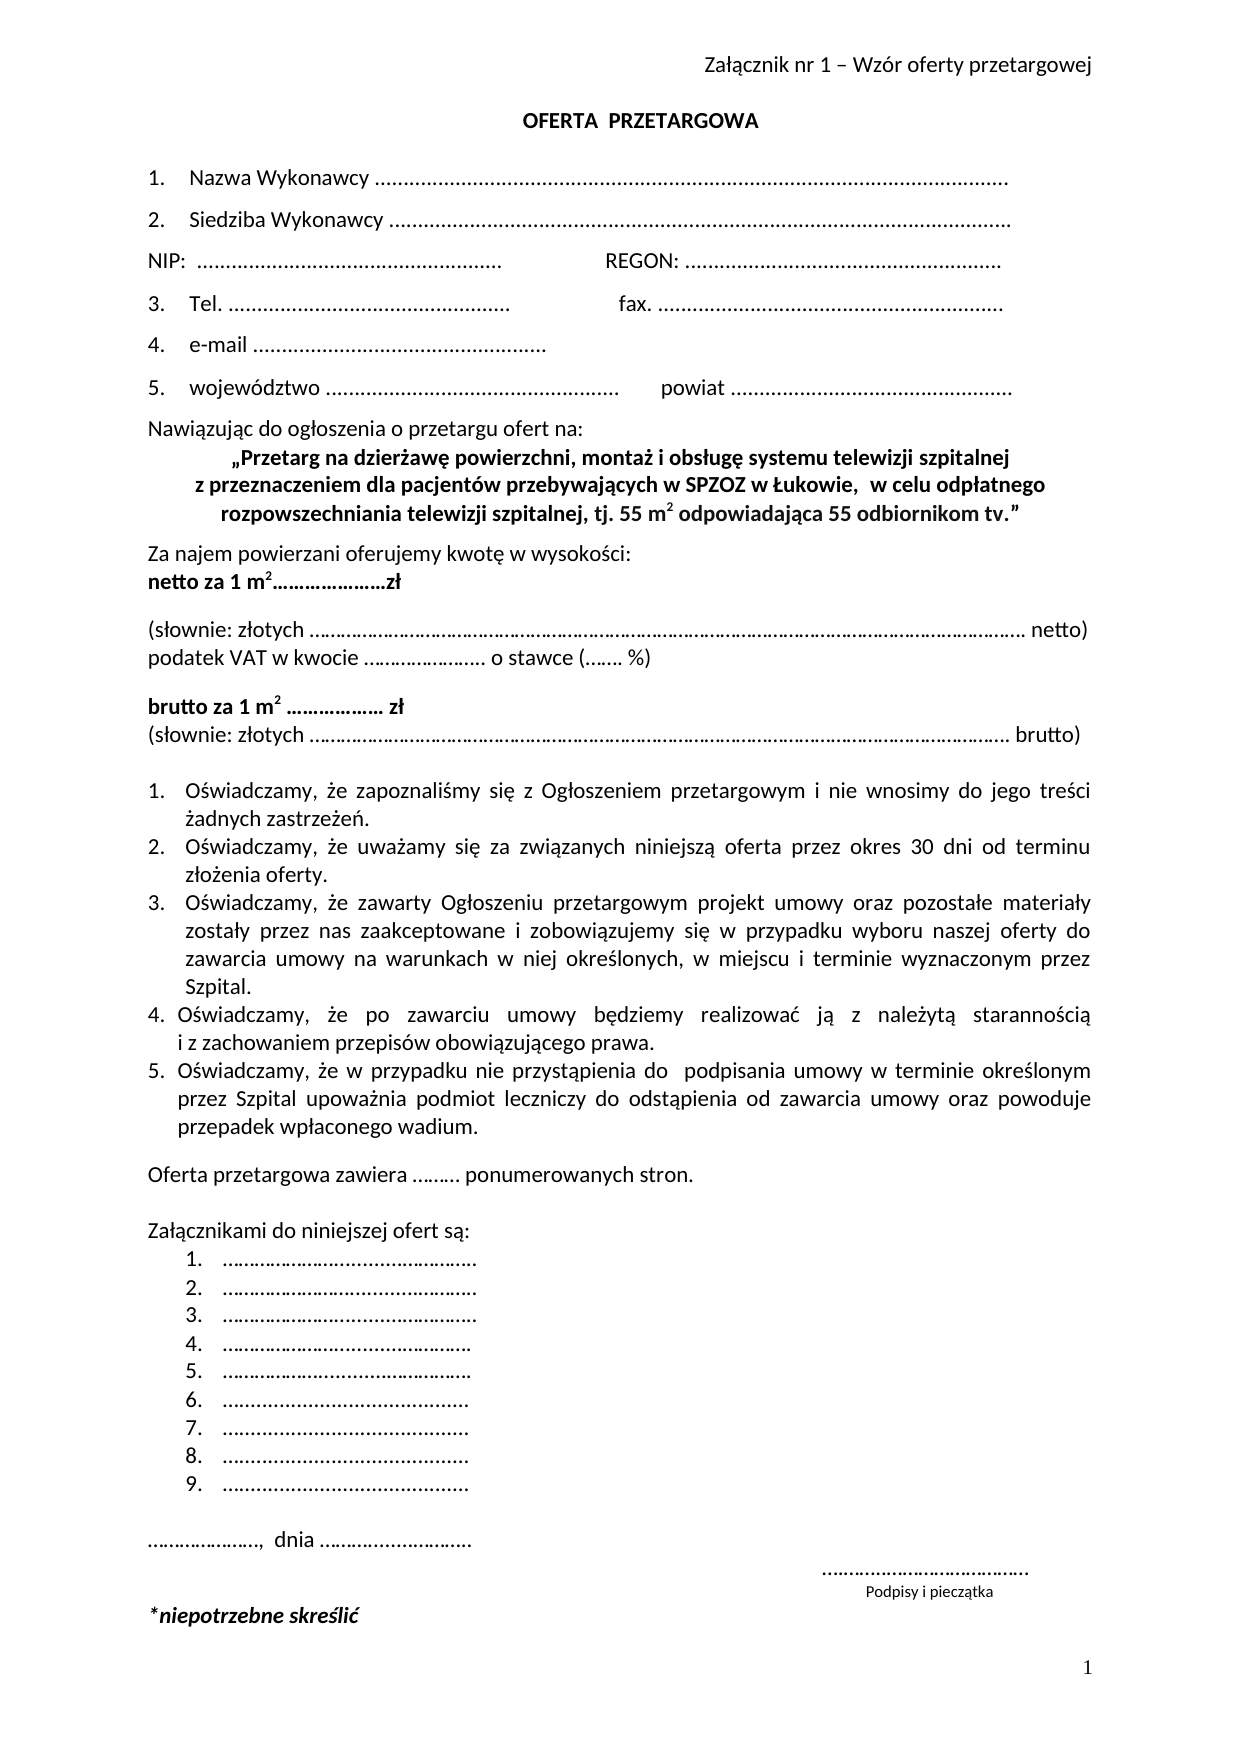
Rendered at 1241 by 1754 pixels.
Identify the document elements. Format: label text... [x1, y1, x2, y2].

text …………………, dnia ………........……….. ….……..……………………… [148, 1525, 1092, 1581]
text Załącznikami do niniejszej ofert są: [148, 1217, 1092, 1244]
list …………………............………….. [185, 1301, 1092, 1329]
text Podpisy i pieczątka [766, 1581, 1092, 1601]
list Oświadczamy, że zawarty Ogłoszeniu przetargowym projekt umowy oraz pozostałe materiały zostały przez nas zaakceptowane i zobowiązujemy się w przypadku wyboru naszej oferty do zawarcia umowy na warunkach w niej określonych, w miejscu i terminie wyznaczonym przez Szpital. [148, 888, 1092, 1000]
text Oferta przetargowa zawiera ……… ponumerowanych stron. [148, 1161, 1092, 1188]
list …........................................ [185, 1385, 1092, 1413]
text Załącznik nr 1 – Wzór oferty przetargowej [148, 51, 1092, 79]
list Nazwa Wykonawcy .............................................................................................................. [148, 163, 1092, 191]
list województwo ................................................... powiat ................................................. [148, 373, 1092, 401]
list Oświadczamy, że w przypadku nie przystąpienia do podpisania umowy w terminie określonym przez Szpital upoważnia podmiot leczniczy do odstąpienia od zawarcia umowy oraz powoduje przepadek wpłaconego wadium. [148, 1056, 1092, 1140]
text netto za 1 m2…………………zł [148, 567, 1092, 595]
text (słownie: złotych ………………………………………………………………………………………………………………………. netto) [148, 616, 1092, 643]
text podatek VAT w kwocie ………………….. o stawce (……. %) [148, 643, 1092, 672]
list ………………............……………. [185, 1357, 1092, 1385]
list ……………………............……….. [185, 1273, 1092, 1301]
list …........................................ [185, 1441, 1092, 1469]
list Oświadczamy, że zapoznaliśmy się z Ogłoszeniem przetargowym i nie wnosimy do jego treści żadnych zastrzeżeń. [148, 776, 1092, 832]
text Nawiązując do ogłoszenia o przetargu ofert na: [148, 414, 1092, 443]
list …........................................ [185, 1413, 1092, 1441]
list …........................................ [185, 1469, 1092, 1497]
list e-mail ................................................... [148, 331, 1092, 359]
list Oświadczamy, że uważamy się za związanych niniejszą oferta przez okres 30 dni od terminu złożenia oferty. [148, 832, 1092, 888]
text brutto za 1 m2 ……………… zł [148, 692, 1092, 720]
list Oświadczamy, że po zawarciu umowy będziemy realizować ją z należytą starannością i z zachowaniem przepisów obowiązującego prawa. [148, 1000, 1092, 1056]
title „Przetarg na dzierżawę powierzchni, montaż i obsługę systemu telewizji szpitalnej z przeznaczeniem dla pacjentów przebywających w SPZOZ w Łukowie, w celu odpłatnego rozpowszechniania telewizji szpitalnej, tj. 55 m2 odpowiadająca 55 odbiornikom tv.” [148, 443, 1092, 527]
text OFERTA PRZETARGOWA [148, 107, 1092, 135]
text NIP: ..................................................... REGON: ....................................................... [148, 247, 1092, 275]
list Siedziba Wykonawcy ............................................................................................................ [148, 205, 1092, 233]
text Za najem powierzani oferujemy kwotę w wysokości: [148, 539, 1092, 567]
list …………………............………….. [185, 1244, 1092, 1273]
list …………………............…………. [185, 1329, 1092, 1357]
text (słownie: złotych ……………………………………………………………………………………………………………………. brutto) [148, 720, 1092, 748]
list Tel. ................................................. fax. ............................................................ [148, 289, 1092, 317]
text *niepotrzebne skreślić [148, 1601, 1092, 1629]
